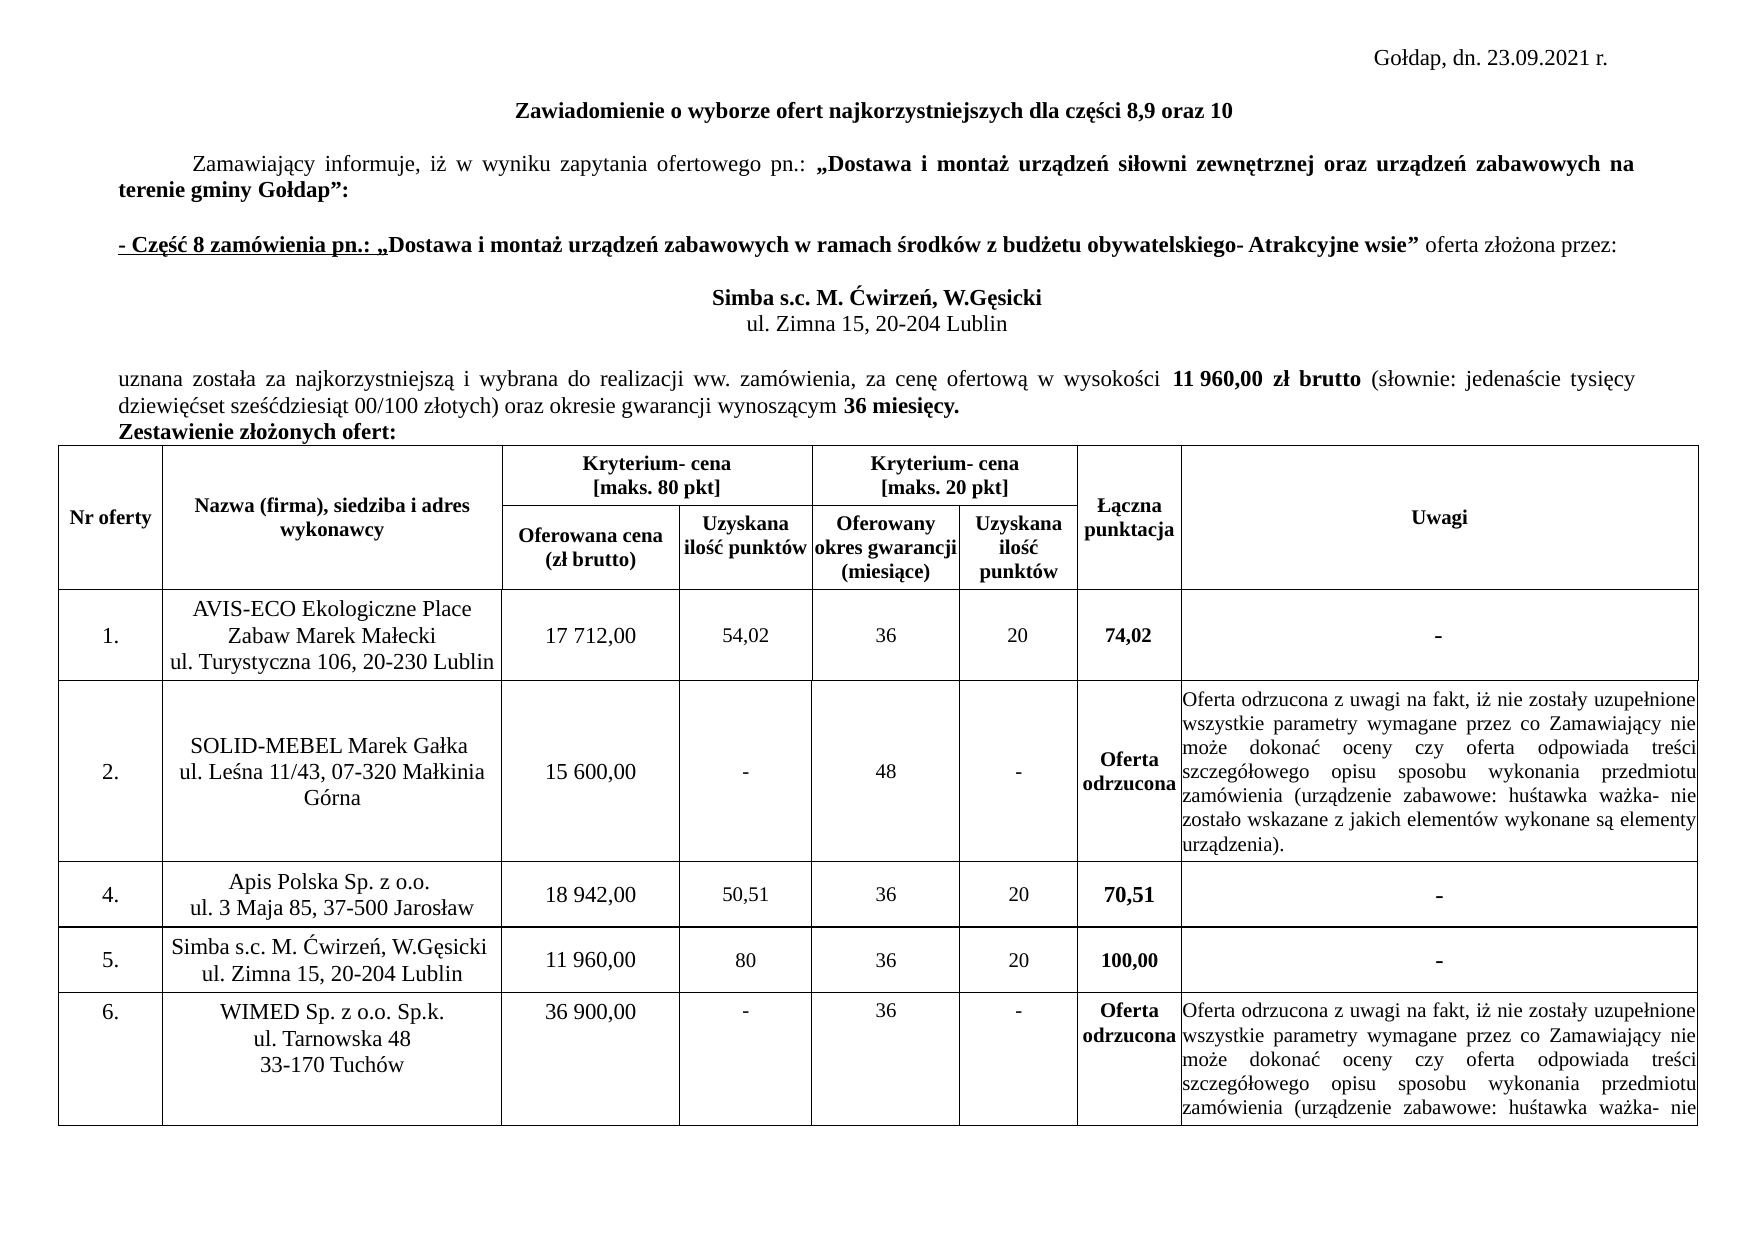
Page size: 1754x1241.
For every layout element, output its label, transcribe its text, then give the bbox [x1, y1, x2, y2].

table_cell 36 [812, 993, 959, 1124]
table_cell WIMED Sp. z o.o. Sp.k. ul. Tarnowska 48 33-170 Tuchów [163, 993, 501, 1124]
list ul. Zimna 15, 20-204 Lublin [118, 310, 1636, 337]
table_cell 48 [812, 681, 959, 861]
table_cell Oferowana cena (zł brutto) [503, 506, 679, 589]
table_cell - [1182, 862, 1697, 926]
table_cell AVIS-ECO Ekologiczne Place Zabaw Marek Małecki ul. Turystyczna 106, 20-230 Lublin [163, 590, 501, 680]
table_cell 100,00 [1078, 928, 1181, 992]
table_header Nr oferty [59, 446, 162, 589]
table_cell - [960, 681, 1077, 861]
table_cell 2. [59, 681, 162, 861]
table_cell 6. [59, 993, 162, 1124]
table_cell SOLID-MEBEL Marek Gałka ul. Leśna 11/43, 07-320 Małkinia Górna [163, 681, 501, 861]
table_cell Apis Polska Sp. z o.o. ul. 3 Maja 85, 37-500 Jarosław [163, 862, 501, 926]
table_cell 1. [59, 590, 162, 680]
table_header Kryterium- cena [maks. 20 pkt] [813, 446, 1077, 504]
table_cell - [960, 993, 1077, 1124]
table_cell Oferowany okres gwarancji (miesiące) [813, 506, 959, 589]
table_cell - [680, 681, 811, 861]
table_cell 36 [812, 928, 959, 992]
table_cell 70,51 [1078, 862, 1181, 926]
text Gołdap, dn. 23.09.2021 r. [118, 44, 1636, 71]
table_cell Oferta odrzucona [1078, 681, 1181, 861]
table_cell 36 [813, 590, 959, 680]
text Zamawiający informuje, iż w wyniku zapytania ofertowego pn.: „Dostawa i montaż urządzeń siłowni zewnętrznej oraz urządzeń zabawowych na terenie gminy Gołdap”: [118, 150, 1636, 202]
table_cell 74,02 [1078, 590, 1181, 680]
table_cell 15 600,00 [502, 681, 679, 861]
table_cell - [1182, 928, 1697, 992]
table_header Kryterium- cena [maks. 80 pkt] [503, 446, 812, 504]
table_cell Oferta odrzucona z uwagi na fakt, iż nie zostały uzupełnione wszystkie parametry wymagane przez co Zamawiający nie może dokonać oceny czy oferta odpowiada treści szczegółowego opisu sposobu wykonania przedmiotu zamówienia (urządzenie zabawowe: huśtawka ważka- nie zostało wskazane z jakich elementów wykonane są elementy urządzenia). [1182, 681, 1697, 861]
table_cell 20 [960, 928, 1077, 992]
table_cell 80 [680, 928, 811, 992]
table_header Uwagi [1182, 446, 1698, 589]
table_header Nazwa (firma), siedziba i adres wykonawcy [163, 446, 502, 589]
list Zestawienie złożonych ofert: [118, 418, 1636, 444]
table_cell 18 942,00 [502, 862, 679, 926]
table_cell 20 [960, 590, 1077, 680]
table_cell 36 [812, 862, 959, 926]
table_cell Simba s.c. M. Ćwirzeń, W.Gęsicki ul. Zimna 15, 20-204 Lublin [163, 928, 501, 992]
table_cell 36 900,00 [502, 993, 679, 1124]
table_cell Uzyskana ilość punktów [960, 506, 1077, 589]
table_cell - [1182, 590, 1698, 680]
table_cell - [680, 993, 811, 1124]
table_cell 17 712,00 [502, 590, 679, 680]
table_cell 20 [960, 862, 1077, 926]
text Zawiadomienie o wyborze ofert najkorzystniejszych dla części 8,9 oraz 10 [118, 97, 1636, 123]
table_cell 50,51 [680, 862, 811, 926]
table_cell Oferta odrzucona [1078, 993, 1181, 1124]
table_cell Oferta odrzucona z uwagi na fakt, iż nie zostały uzupełnione wszystkie parametry wymagane przez co Zamawiający nie może dokonać oceny czy oferta odpowiada treści szczegółowego opisu sposobu wykonania przedmiotu zamówienia (urządzenie zabawowe: huśtawka ważka- nie [1182, 993, 1697, 1124]
text - Część 8 zamówienia pn.: „Dostawa i montaż urządzeń zabawowych w ramach środków z budżetu obywatelskiego- Atrakcyjne wsie” oferta złożona przez: [118, 229, 1636, 258]
table_header Łączna punktacja [1078, 446, 1181, 589]
table_cell 54,02 [680, 590, 812, 680]
table_cell 11 960,00 [502, 928, 679, 992]
table_cell Uzyskana ilość punktów [680, 506, 812, 589]
list uznana została za najkorzystniejszą i wybrana do realizacji ww. zamówienia, za cenę ofertową w wysokości 11 960,00 zł brutto (słownie: jedenaście tysięcy dziewięćset sześćdziesiąt 00/100 złotych) oraz okresie gwarancji wynoszącym 36 miesięcy. [118, 363, 1636, 418]
table_cell 4. [59, 862, 162, 926]
table_cell 5. [59, 928, 162, 992]
list Simba s.c. M. Ćwirzeń, W.Gęsicki [118, 284, 1636, 310]
